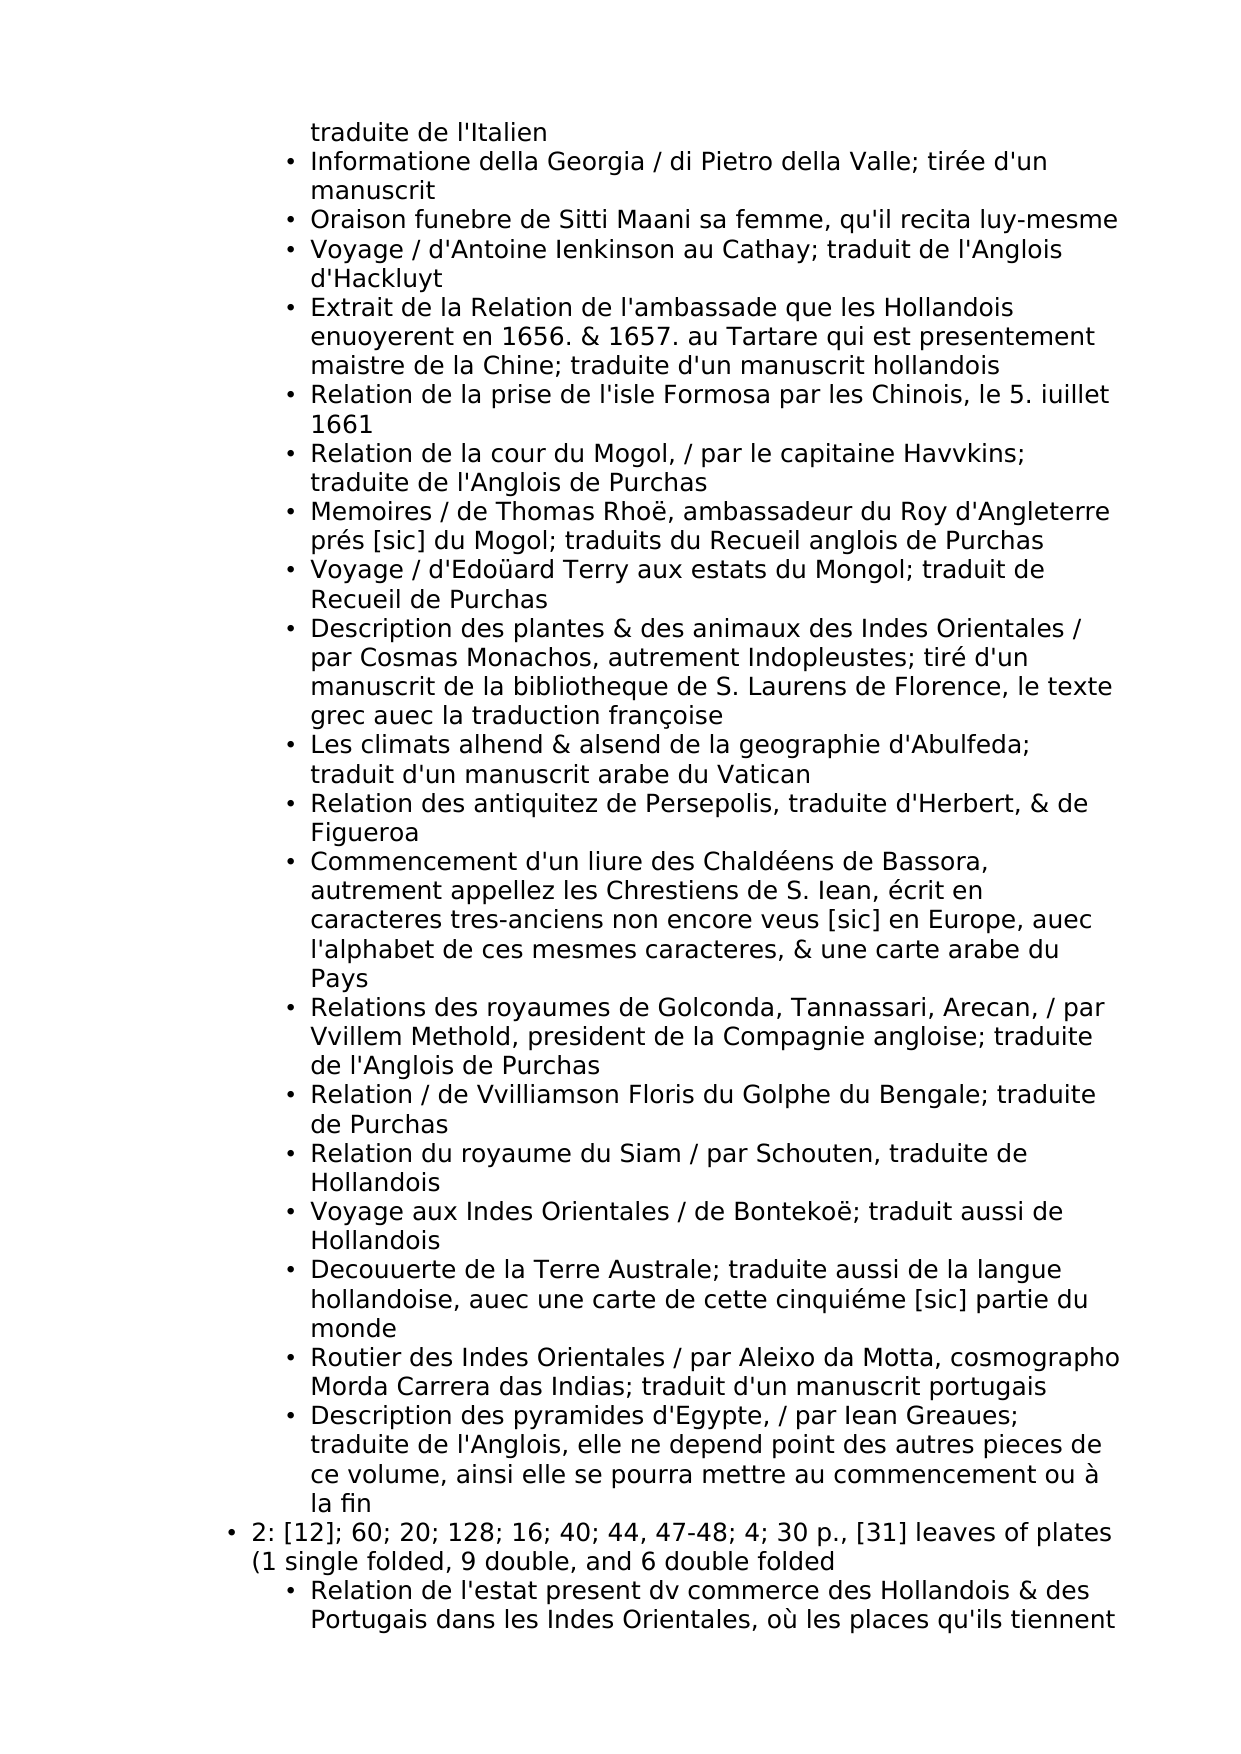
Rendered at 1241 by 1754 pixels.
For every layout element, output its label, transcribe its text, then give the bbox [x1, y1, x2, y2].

list traduite de l'Italien [295, 118, 1122, 147]
list Informatione della Georgia / di Pietro della Valle; tirée d'un manuscrit [295, 147, 1122, 206]
list Relations des royaumes de Golconda, Tannassari, Arecan, / par Vvillem Methold, president de la Compagnie angloise; traduite de l'Anglois de Purchas [295, 993, 1122, 1081]
list Memoires / de Thomas Rhoë, ambassadeur du Roy d'Angleterre prés [sic] du Mogol; traduits du Recueil anglois de Purchas [295, 497, 1122, 556]
list Relation de la prise de l'isle Formosa par les Chinois, le 5. iuillet 1661 [295, 381, 1122, 439]
list Relation / de Vvilliamson Floris du Golphe du Bengale; traduite de Purchas [295, 1081, 1122, 1139]
list Voyage aux Indes Orientales / de Bontekoë; traduit aussi de Hollandois [295, 1197, 1122, 1256]
list Extrait de la Relation de l'ambassade que les Hollandois enuoyerent en 1656. & 1657. au Tartare qui est presentement maistre de la Chine; traduite d'un manuscrit hollandois [295, 293, 1122, 381]
list Relation de l'estat present dv commerce des Hollandois & des Portugais dans les Indes Orientales, où les places qu'ils tiennent [295, 1576, 1122, 1635]
list Description des pyramides d'Egypte, / par Iean Greaues; traduite de l'Anglois, elle ne depend point des autres pieces de ce volume, ainsi elle se pourra mettre au commencement ou à la fin [295, 1401, 1122, 1518]
list 2: [12]; 60; 20; 128; 16; 40; 44, 47-48; 4; 30 p., [31] leaves of plates (1 single folded, 9 double, and 6 double folded [236, 1518, 1122, 1576]
list Relation de la cour du Mogol, / par le capitaine Havvkins; traduite de l'Anglois de Purchas [295, 439, 1122, 497]
list Les climats alhend & alsend de la geographie d'Abulfeda; traduit d'un manuscrit arabe du Vatican [295, 731, 1122, 789]
list Commencement d'un liure des Chaldéens de Bassora, autrement appellez les Chrestiens de S. Iean, écrit en caracteres tres-anciens non encore veus [sic] en Europe, auec l'alphabet de ces mesmes caracteres, & une carte arabe du Pays [295, 847, 1122, 993]
list Relation du royaume du Siam / par Schouten, traduite de Hollandois [295, 1139, 1122, 1197]
list Oraison funebre de Sitti Maani sa femme, qu'il recita luy-mesme [295, 206, 1122, 235]
list Routier des Indes Orientales / par Aleixo da Motta, cosmographo Morda Carrera das Indias; traduit d'un manuscrit portugais [295, 1343, 1122, 1401]
list Relation des antiquitez de Persepolis, traduite d'Herbert, & de Figueroa [295, 789, 1122, 847]
list Decouuerte de la Terre Australe; traduite aussi de la langue hollandoise, auec une carte de cette cinquiéme [sic] partie du monde [295, 1256, 1122, 1343]
list Description des plantes & des animaux des Indes Orientales / par Cosmas Monachos, autrement Indopleustes; tiré d'un manuscrit de la bibliotheque de S. Laurens de Florence, le texte grec auec la traduction françoise [295, 614, 1122, 731]
list Voyage / d'Edoüard Terry aux estats du Mongol; traduit de Recueil de Purchas [295, 556, 1122, 614]
list Voyage / d'Antoine Ienkinson au Cathay; traduit de l'Anglois d'Hackluyt [295, 235, 1122, 293]
